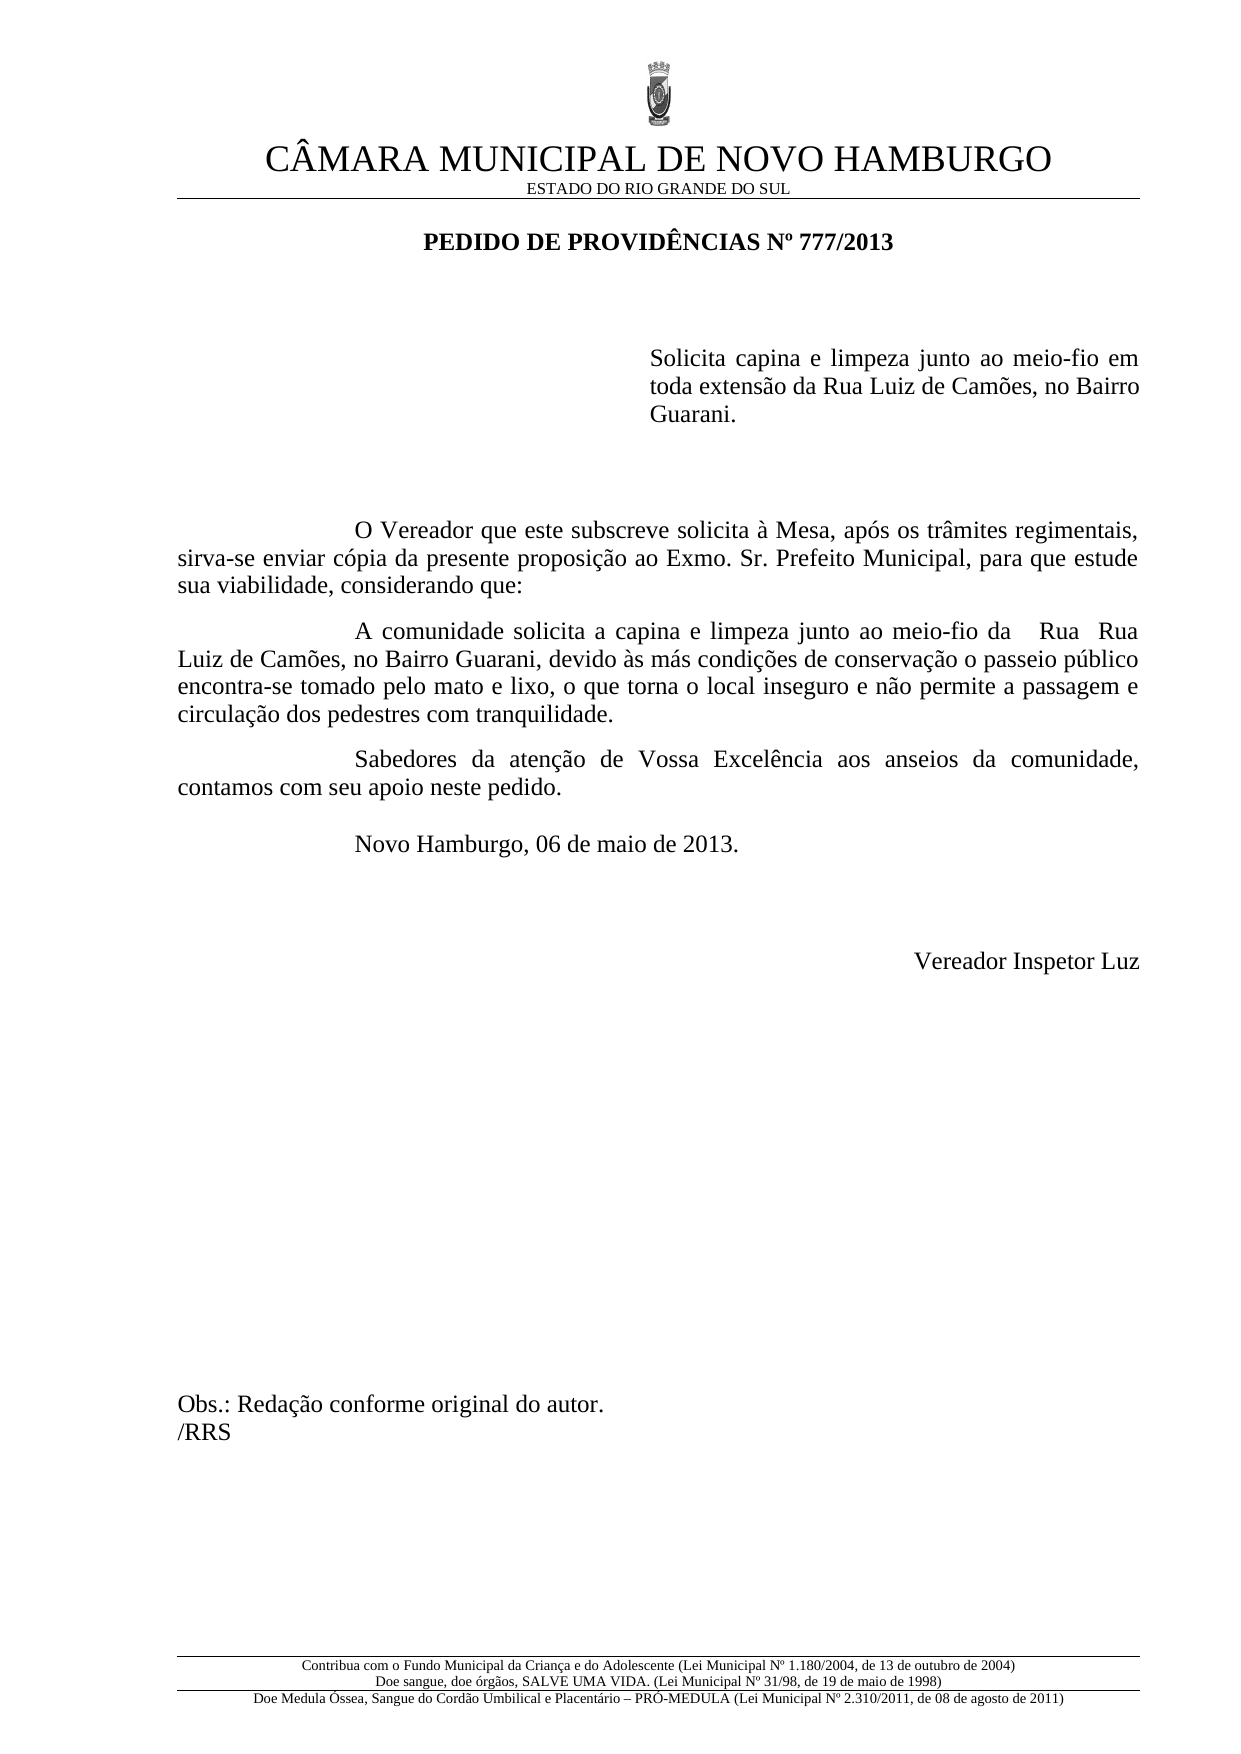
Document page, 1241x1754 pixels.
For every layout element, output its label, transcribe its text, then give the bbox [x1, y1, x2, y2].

text Solicita capina e limpeza junto ao meio-fio em toda extensão da Rua Luiz de Camões, no Bairro Guarani. [649, 344, 1140, 428]
text Vereador Inspetor Luz [177, 947, 1140, 974]
text Obs.: Redação conforme original do autor. [177, 1390, 1140, 1418]
text PEDIDO DE PROVIDÊNCIAS Nº 777/2013 [177, 228, 1140, 256]
text /RRS [177, 1418, 1140, 1446]
text Novo Hamburgo, 06 de maio de 2013. [177, 831, 1140, 858]
text A comunidade solicita a capina e limpeza junto ao meio-fio da Rua Rua Luiz de Camões, no Bairro Guarani, devido às más condições de conservação o passeio público encontra-se tomado pelo mato e lixo, o que torna o local inseguro e não permite a passagem e circulação dos pedestres com tranquilidade. [177, 617, 1140, 728]
text Sabedores da atenção de Vossa Excelência aos anseios da comunidade, contamos com seu apoio neste pedido. [177, 746, 1140, 801]
text O Vereador que este subscreve solicita à Mesa, após os trâmites regimentais, sirva-se enviar cópia da presente proposição ao Exmo. Sr. Prefeito Municipal, para que estude sua viabilidade, considerando que: [177, 516, 1140, 599]
